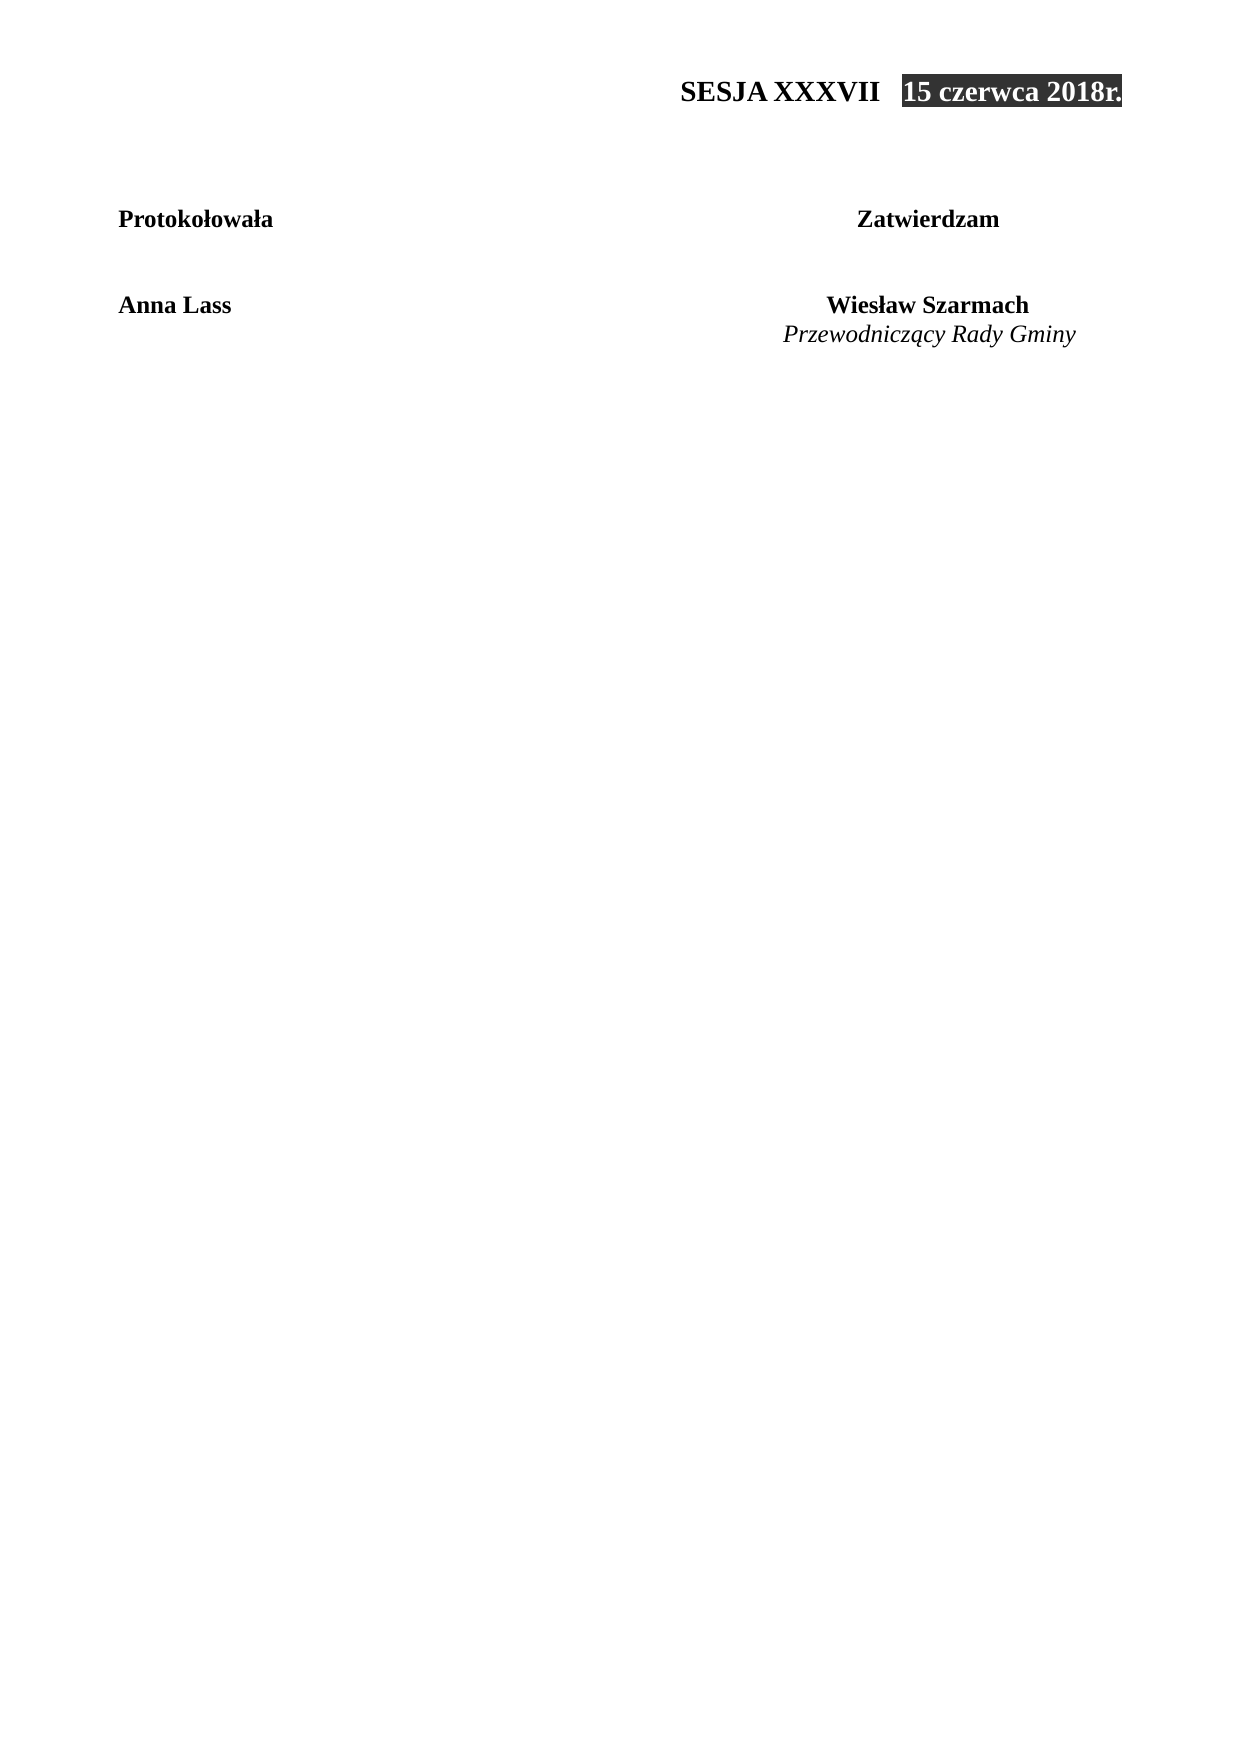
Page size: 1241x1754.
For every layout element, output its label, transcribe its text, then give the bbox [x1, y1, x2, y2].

text Protokołowała Zatwierdzam [118, 204, 1122, 233]
text Anna Lass Wiesław Szarmach [118, 291, 1122, 319]
text Przewodniczący Rady Gminy [118, 319, 1122, 348]
